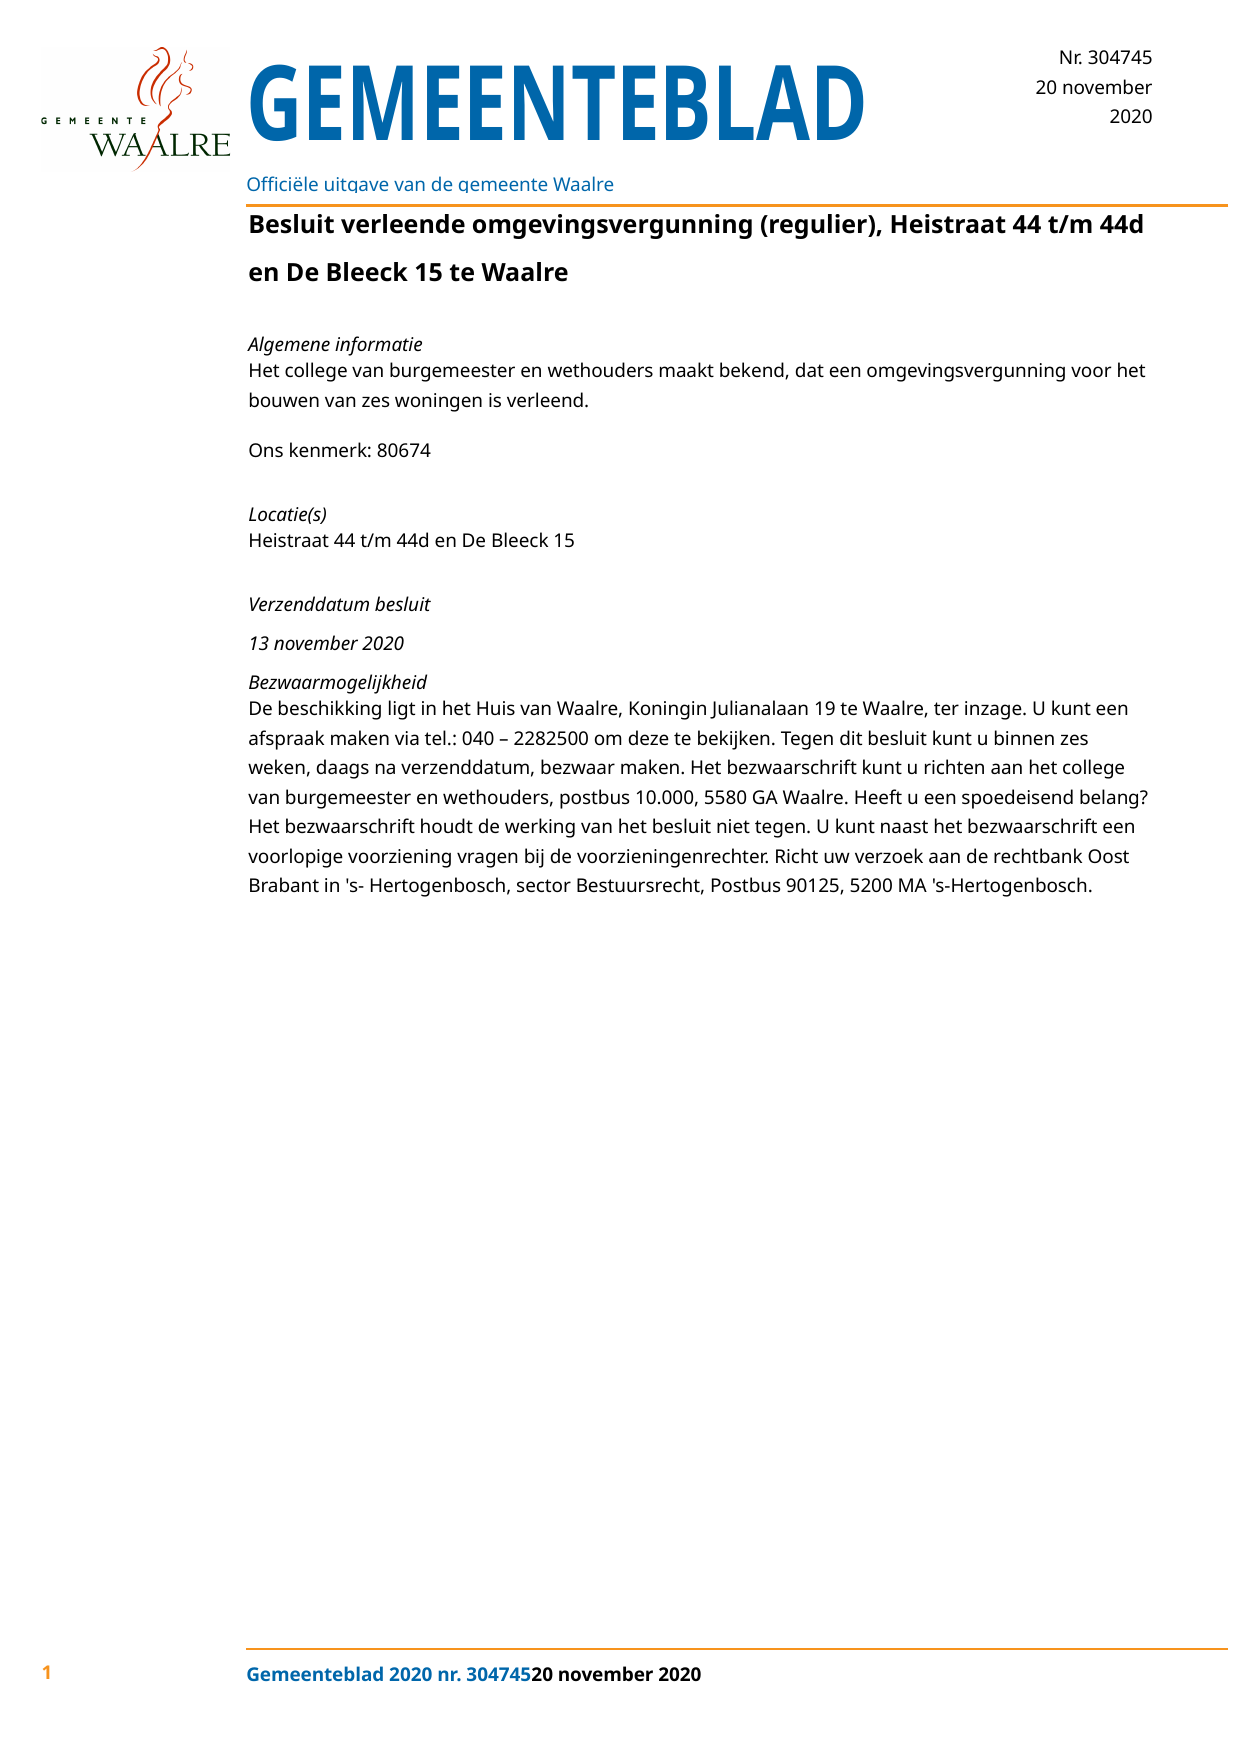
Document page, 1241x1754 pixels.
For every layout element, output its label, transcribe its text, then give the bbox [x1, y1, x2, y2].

text De beschikking ligt in het Huis van Waalre, Koningin Julianalaan 19 te Waalre, ter inzage. U kunt een afspraak maken via tel.: 040 – 2282500 om deze te bekijken. Tegen dit besluit kunt u binnen zes weken, daags na verzenddatum, bezwaar maken. Het bezwaarschrift kunt u richten aan het college van burgemeester en wethouders, postbus 10.000, 5580 GA Waalre. Heeft u een spoedeisend belang? Het bezwaarschrift houdt de werking van het besluit niet tegen. U kunt naast het bezwaarschrift een voorlopige voorziening vragen bij de voorzieningenrechter. Richt uw verzoek aan de rechtbank Oost Brabant in 's- Hertogenbosch, sector Bestuursrecht, Postbus 90125, 5200 MA 's-Hertogenbosch. [248, 695, 1152, 898]
text Algemene informatie [248, 331, 1152, 357]
text Heistraat 44 t/m 44d en De Bleeck 15 [248, 527, 1152, 553]
text Het college van burgemeester en wethouders maakt bekend, dat een omgevingsvergunning voor het bouwen van zes woningen is verleend. [248, 357, 1152, 412]
text Ons kenmerk: 80674 [248, 437, 1152, 463]
text Locatie(s) [248, 501, 1152, 527]
text Verzenddatum besluit [248, 591, 1152, 617]
text Besluit verleende omgevingsvergunning (regulier), Heistraat 44 t/m 44d en De Bleeck 15 te Waalre [248, 207, 1152, 288]
text Bezwaarmogelijkheid [248, 669, 1152, 695]
text 13 november 2020 [248, 630, 1152, 656]
picture [41, 47, 231, 172]
